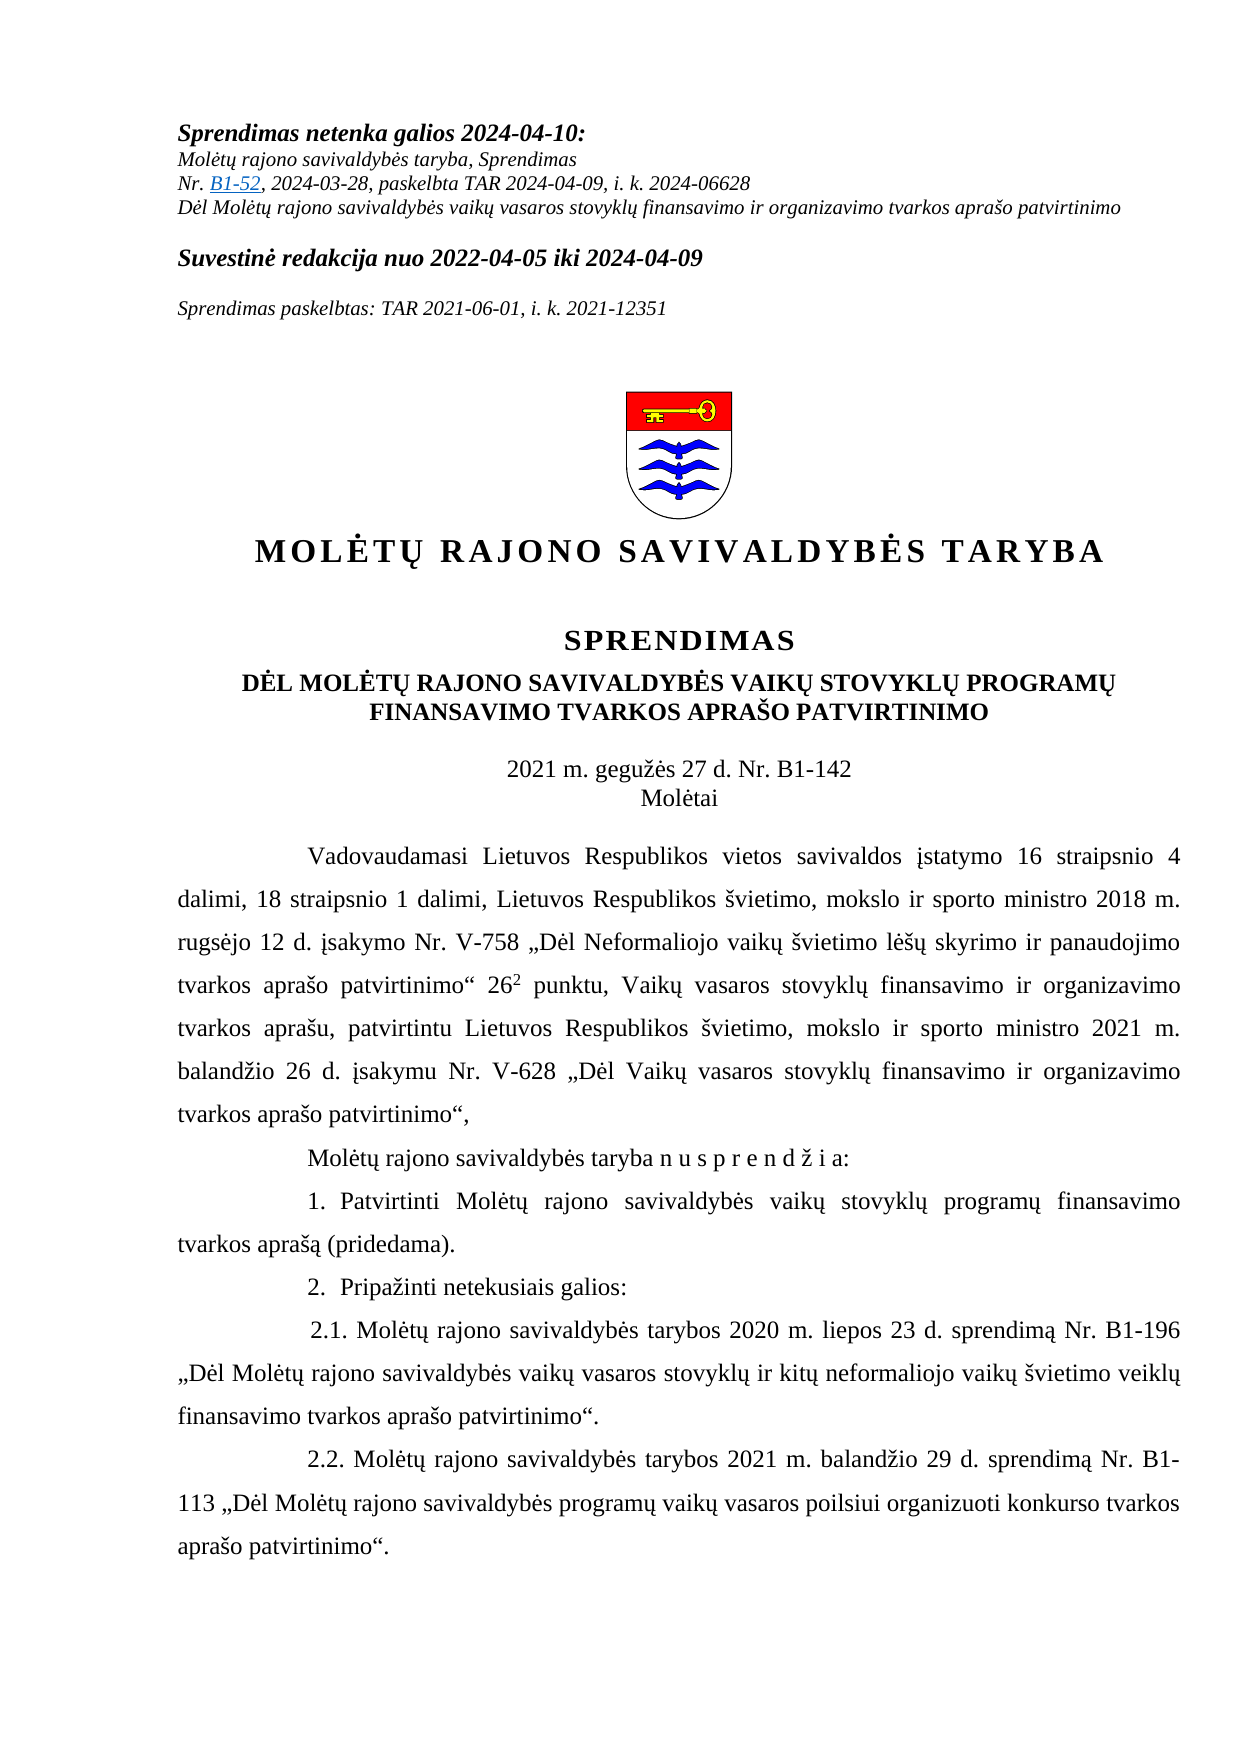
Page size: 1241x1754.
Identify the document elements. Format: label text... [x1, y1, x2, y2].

text Molėtų rajono savivaldybės taryba [177, 532, 1181, 570]
text 2021 m. gegužės 27 d. Nr. B1-142 [177, 754, 1181, 783]
text Molėtų rajono savivaldybės taryba n u s p r e n d ž i a: [177, 1143, 1181, 1171]
text Vadovaudamasi Lietuvos Respublikos vietos savivaldos įstatymo 16 straipsnio 4 dalimi, 18 straipsnio 1 dalimi, Lietuvos Respublikos švietimo, mokslo ir sporto ministro 2018 m. rugsėjo 12 d. įsakymo Nr. V-758 „Dėl Neformaliojo vaikų švietimo lėšų skyrimo ir panaudojimo tvarkos aprašo patvirtinimo“ 262 punktu, Vaikų vasaros stovyklų finansavimo ir organizavimo tvarkos aprašu, patvirtintu Lietuvos Respublikos švietimo, mokslo ir sporto ministro 2021 m. balandžio 26 d. įsakymu Nr. V-628 „Dėl Vaikų vasaros stovyklų finansavimo ir organizavimo tvarkos aprašo patvirtinimo“, [177, 841, 1181, 1128]
text 2. Pripažinti netekusiais galios: [177, 1272, 1181, 1301]
text 2.2. Molėtų rajono savivaldybės tarybos 2021 m. balandžio 29 d. sprendimą Nr. B1-113 „Dėl Molėtų rajono savivaldybės programų vaikų vasaros poilsiui organizuoti konkurso tvarkos aprašo patvirtinimo“. [177, 1444, 1181, 1559]
text Dėl Molėtų rajono savivaldybės vaikų vasaros stovyklų finansavimo ir organizavimo tvarkos aprašo patvirtinimo [177, 195, 1181, 219]
text Molėtai [177, 783, 1181, 812]
text Molėtų rajono savivaldybės taryba, Sprendimas [177, 147, 1181, 171]
text Sprendimas netenka galios 2024-04-10: [177, 118, 1181, 147]
text Dėl molėtų rajono savivaldybės vaikų stovyklų programų finansavimo tvarkos aprašo patvirtinimo [177, 668, 1181, 754]
text Suvestinė redakcija nuo 2022-04-05 iki 2024-04-09 [177, 243, 1181, 272]
text Nr. B1-52, 2024-03-28, paskelbta TAR 2024-04-09, i. k. 2024-06628 [177, 171, 1181, 195]
text SPRENDIMAS [177, 623, 1181, 656]
text 1. Patvirtinti Molėtų rajono savivaldybės vaikų stovyklų programų finansavimo tvarkos aprašą (pridedama). [177, 1186, 1181, 1258]
text Sprendimas paskelbtas: TAR 2021-06-01, i. k. 2021-12351 [177, 296, 1181, 320]
text 2.1. Molėtų rajono savivaldybės tarybos 2020 m. liepos 23 d. sprendimą Nr. B1-196 „Dėl Molėtų rajono savivaldybės vaikų vasaros stovyklų ir kitų neformaliojo vaikų švietimo veiklų finansavimo tvarkos aprašo patvirtinimo“. [177, 1315, 1181, 1430]
